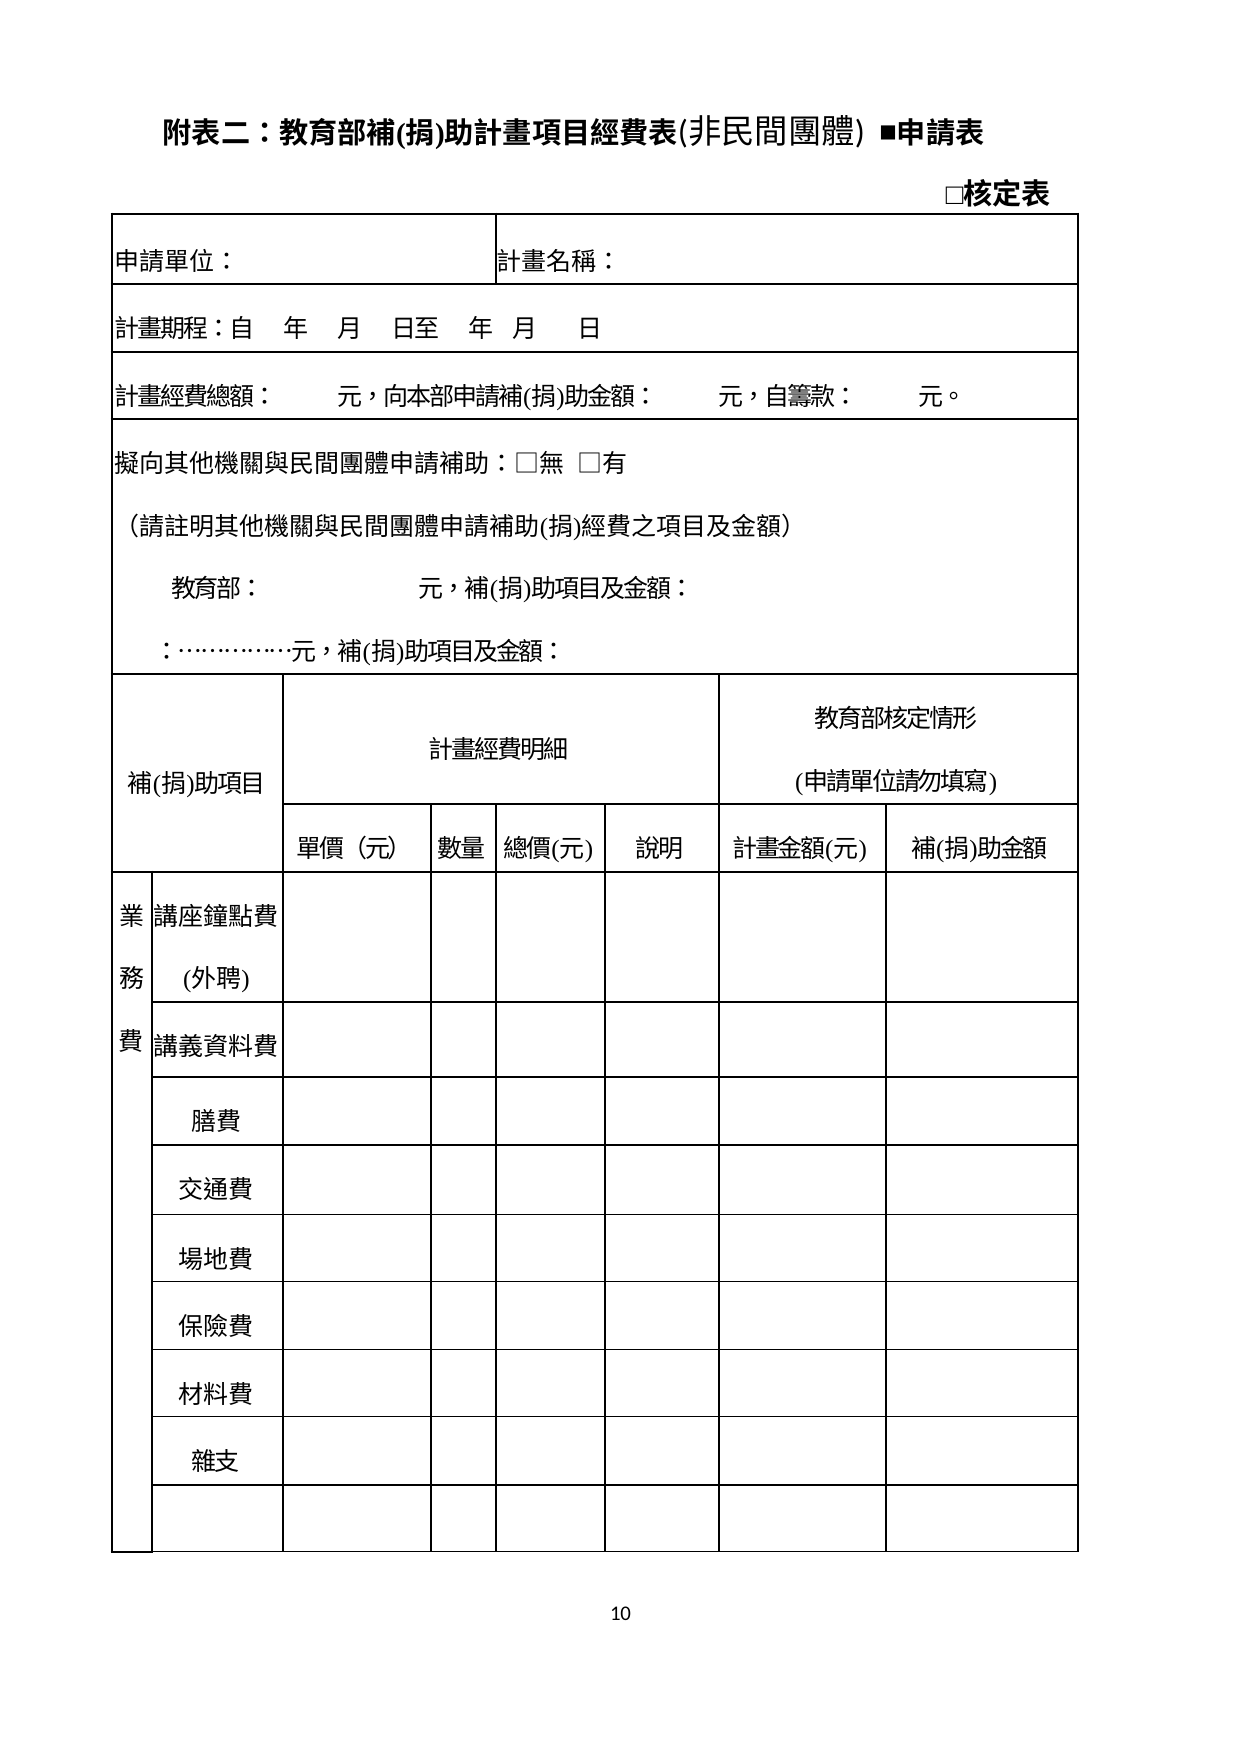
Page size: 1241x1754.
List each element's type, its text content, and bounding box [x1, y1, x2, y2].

table_cell 計畫期程：自 年 月 日至 年 月 日 [113, 285, 1077, 351]
table_cell [606, 1078, 718, 1143]
text □核定表 [162, 150, 1074, 213]
table_cell [284, 873, 430, 1001]
table_cell 單價（元） [284, 805, 430, 871]
table_cell [497, 1078, 604, 1143]
table_cell 雜支 [153, 1417, 282, 1483]
table_cell [432, 1003, 495, 1076]
table_cell [497, 1146, 604, 1213]
table_cell [432, 873, 495, 1001]
table_header 計畫名稱： [497, 215, 1077, 283]
table_cell [887, 873, 1077, 1001]
table_cell [887, 1486, 1077, 1551]
table_cell [432, 1215, 495, 1281]
table_cell [284, 1146, 430, 1213]
table_cell [720, 1215, 885, 1281]
table_cell 數量 [432, 805, 495, 871]
table_cell [497, 1215, 604, 1281]
table_cell [720, 1417, 885, 1483]
table_cell 教育部核定情形 (申請單位請勿填寫) [720, 675, 1077, 803]
table_cell [497, 1282, 604, 1348]
table_cell [606, 1003, 718, 1076]
table_cell 計畫經費總額： 元，向本部申請補(捐)助金額： 元，自籌款： 元。 [113, 353, 1077, 418]
table_cell 場地費 [153, 1215, 282, 1281]
table_cell [720, 1003, 885, 1076]
table_cell [606, 1417, 718, 1483]
table_cell [432, 1282, 495, 1348]
table_cell [284, 1417, 430, 1483]
table_cell [284, 1486, 430, 1551]
table_cell [284, 1350, 430, 1416]
table_cell [887, 1003, 1077, 1076]
table_cell 擬向其他機關與民間團體申請補助：□無 □有 （請註明其他機關與民間團體申請補助(捐)經費之項目及金額） 教育部： 元，補(捐)助項目及金額： ：……………元，補(捐)助項目及金額： [113, 420, 1077, 673]
table_cell [606, 1215, 718, 1281]
table_cell 講座鐘點費(外聘) [153, 873, 282, 1001]
table_cell [720, 1486, 885, 1551]
text 附表二：教育部補(捐)助計畫項目經費表(非民間團體) ■申請表 [162, 88, 1078, 150]
table_cell 補(捐)助金額 [887, 805, 1077, 871]
table_cell [887, 1350, 1077, 1416]
table_cell [887, 1417, 1077, 1483]
table_cell [720, 873, 885, 1001]
table_cell [887, 1078, 1077, 1143]
table_cell 業務費 [113, 873, 151, 1551]
table_cell [432, 1146, 495, 1213]
table_cell [606, 1282, 718, 1348]
table_cell 材料費 [153, 1350, 282, 1416]
table_cell 保險費 [153, 1282, 282, 1348]
table_cell [432, 1417, 495, 1483]
table_cell [284, 1003, 430, 1076]
table_header 申請單位： [113, 215, 495, 283]
table_cell 講義資料費 [153, 1003, 282, 1076]
table_cell [606, 1486, 718, 1551]
table_cell [887, 1282, 1077, 1348]
table_cell 說明 [606, 805, 718, 871]
table_cell 計畫經費明細 [284, 675, 718, 803]
table_cell [497, 1486, 604, 1551]
table_cell [720, 1282, 885, 1348]
table_cell [606, 1350, 718, 1416]
table_cell [497, 1417, 604, 1483]
table_cell 計畫金額(元) [720, 805, 885, 871]
table_cell [497, 1003, 604, 1076]
table_cell 交通費 [153, 1146, 282, 1213]
table_cell 補(捐)助項目 [113, 675, 282, 871]
table_cell [432, 1350, 495, 1416]
table_cell [432, 1486, 495, 1551]
table_cell [606, 873, 718, 1001]
table_cell [497, 873, 604, 1001]
table_cell [432, 1078, 495, 1143]
table_cell [887, 1215, 1077, 1281]
table_cell 總價(元) [497, 805, 604, 871]
table_cell [284, 1282, 430, 1348]
table_cell [606, 1146, 718, 1213]
table_cell [720, 1078, 885, 1143]
table_cell [284, 1078, 430, 1143]
table_cell [284, 1215, 430, 1281]
table_cell [497, 1350, 604, 1416]
table_cell 膳費 [153, 1078, 282, 1143]
table_cell [153, 1486, 282, 1551]
table_cell [720, 1146, 885, 1213]
table_cell [887, 1146, 1077, 1213]
table_cell [720, 1350, 885, 1416]
